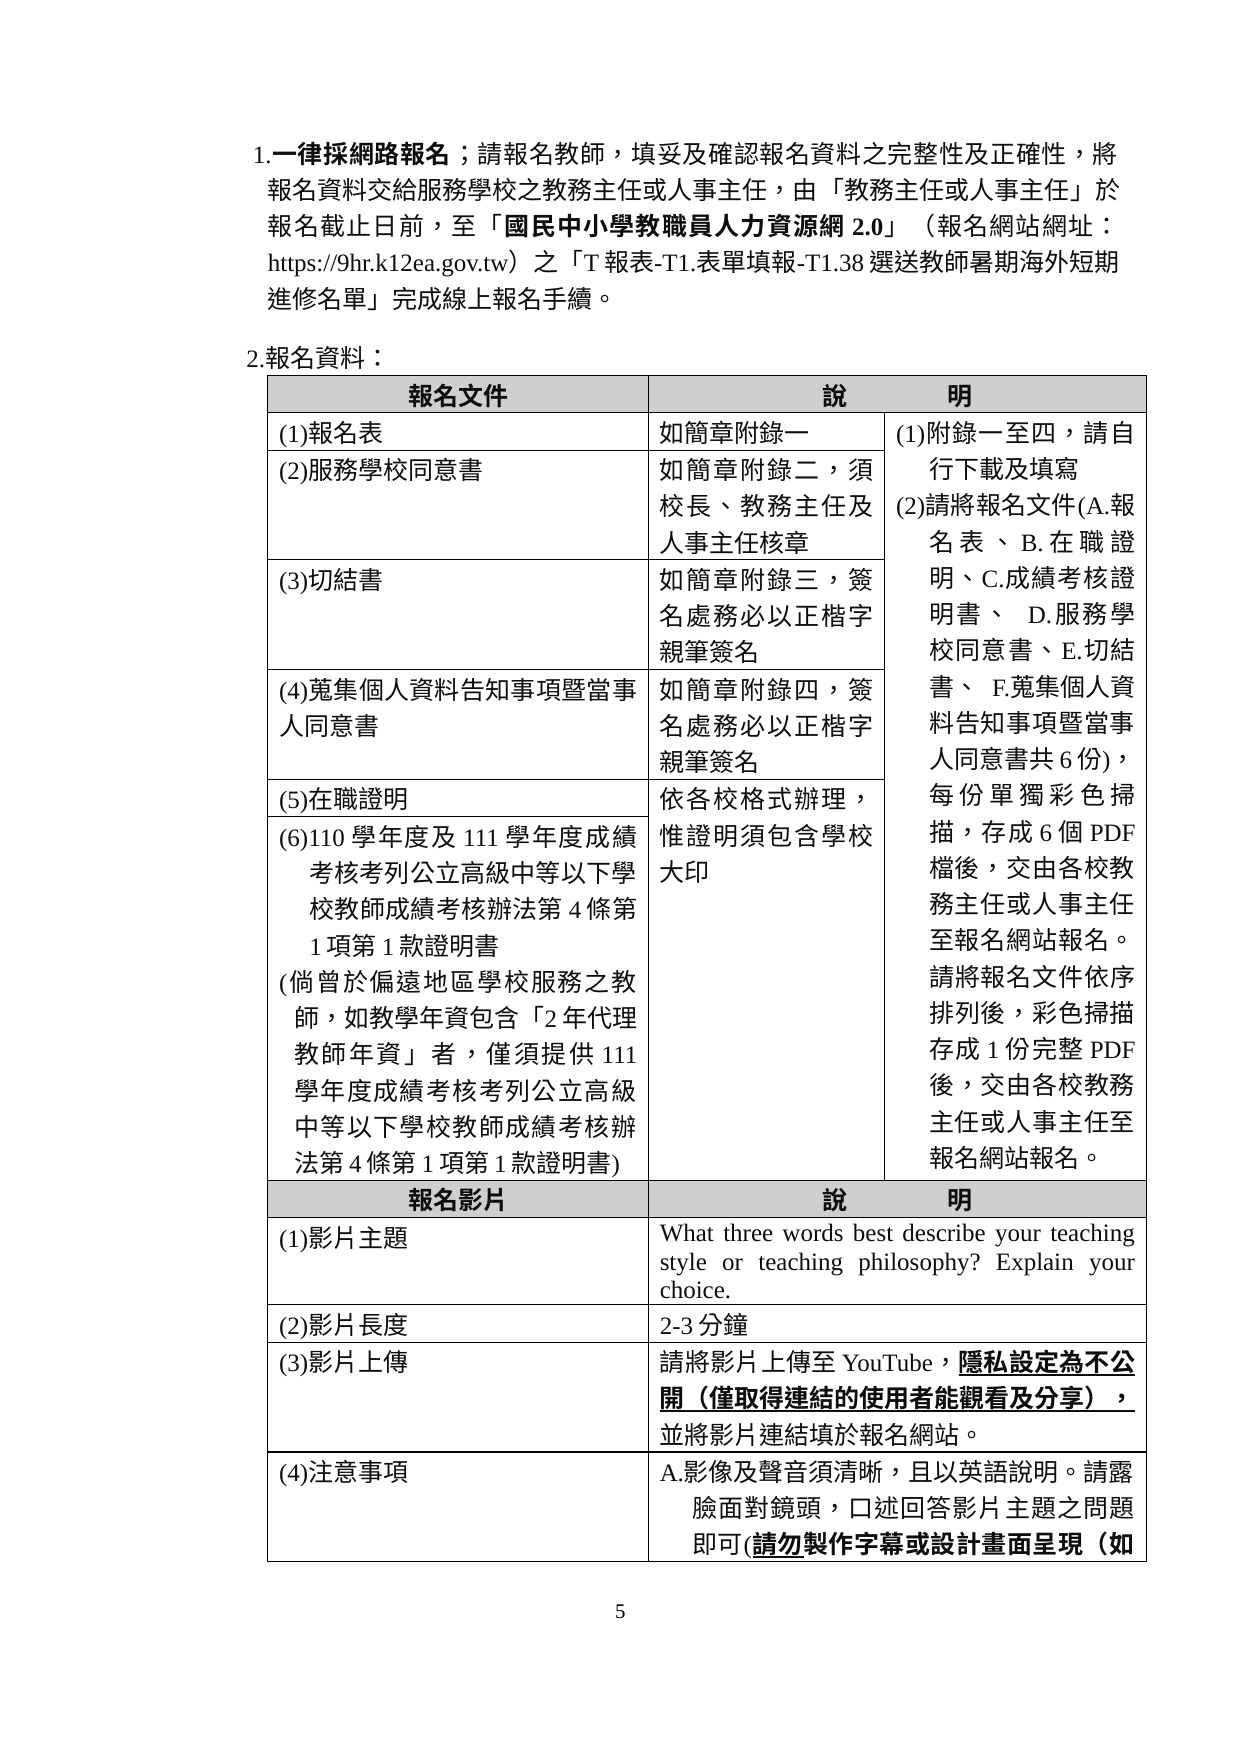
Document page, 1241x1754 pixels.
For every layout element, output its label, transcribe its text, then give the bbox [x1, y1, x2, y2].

table_cell (1)影片主題 [268, 1218, 648, 1304]
table_cell 2-3分鐘 [649, 1305, 1146, 1342]
table_cell (1)附錄一至四，請自行下載及填寫 (2)請將報名文件(A.報名表、B.在職證明、C.成績考核證明書、 D.服務學校同意書、E.切結書、 F.蒐集個人資料告知事項暨當事人同意書共6份)，每份單獨彩色掃描，存成6個PDF檔後，交由各校教務主任或人事主任至報名網站報名。請將報名文件依序排列後，彩色掃描存成1份完整PDF後，交由各校教務主任或人事主任至報名網站報名。 [885, 413, 1146, 1180]
table_cell 如簡章附錄二，須校長、教務主任及人事主任核章 [649, 451, 884, 559]
table_cell (4)蒐集個人資料告知事項暨當事人同意書 [268, 670, 648, 779]
table_header 報名文件 [268, 376, 648, 412]
table_cell (2)服務學校同意書 [268, 451, 648, 559]
table_cell (5)在職證明 [268, 780, 648, 816]
table_header 說 明 [649, 376, 1146, 412]
table_cell (3)切結書 [268, 560, 648, 669]
table_cell (4)注意事項 [268, 1453, 648, 1561]
table_cell 說 明 [649, 1181, 1146, 1217]
table_cell (6)110學年度及111學年度成績考核考列公立高級中等以下學校教師成績考核辦法第4條第1項第1款證明書 (倘曾於偏遠地區學校服務之教師，如教學年資包含「2年代理教師年資」者，僅須提供111學年度成績考核考列公立高級中等以下學校教師成績考核辦法第4條第1項第1款證明書) [268, 817, 648, 1180]
text 1.一律採網路報名；請報名教師，填妥及確認報名資料之完整性及正確性，將報名資料交給服務學校之教務主任或人事主任，由「教務主任或人事主任」於報名截止日前，至「國民中小學教職員人力資源網2.0」（報名網站網址：https://9hr.k12ea.gov.tw）之「T報表-T1.表單填報-T1.38選送教師暑期海外短期進修名單」完成線上報名手續。 [253, 134, 1120, 315]
table_cell (2)影片長度 [268, 1305, 648, 1342]
table_cell 報名影片 [268, 1181, 648, 1217]
table_cell 如簡章附錄一 [649, 413, 884, 449]
table_cell 如簡章附錄三，簽名處務必以正楷字親筆簽名 [649, 560, 884, 669]
table_cell What three words best describe your teaching style or teaching philosophy? Explain your choice. [649, 1218, 1146, 1304]
table_cell (1)報名表 [268, 413, 648, 449]
table_cell 請將影片上傳至YouTube，隱私設定為不公開（僅取得連結的使用者能觀看及分享），並將影片連結填於報名網站。 [649, 1343, 1146, 1451]
table_cell A.影像及聲音須清晰，且以英語說明。請露臉面對鏡頭，口述回答影片主題之問題即可(請勿製作字幕或設計畫面呈現（如 [649, 1453, 1146, 1561]
table_cell 依各校格式辦理，惟證明須包含學校大印 [649, 780, 884, 1180]
text 2.報名資料： [209, 339, 1120, 375]
table_cell (3)影片上傳 [268, 1343, 648, 1451]
table_cell 如簡章附錄四，簽名處務必以正楷字親筆簽名 [649, 670, 884, 779]
